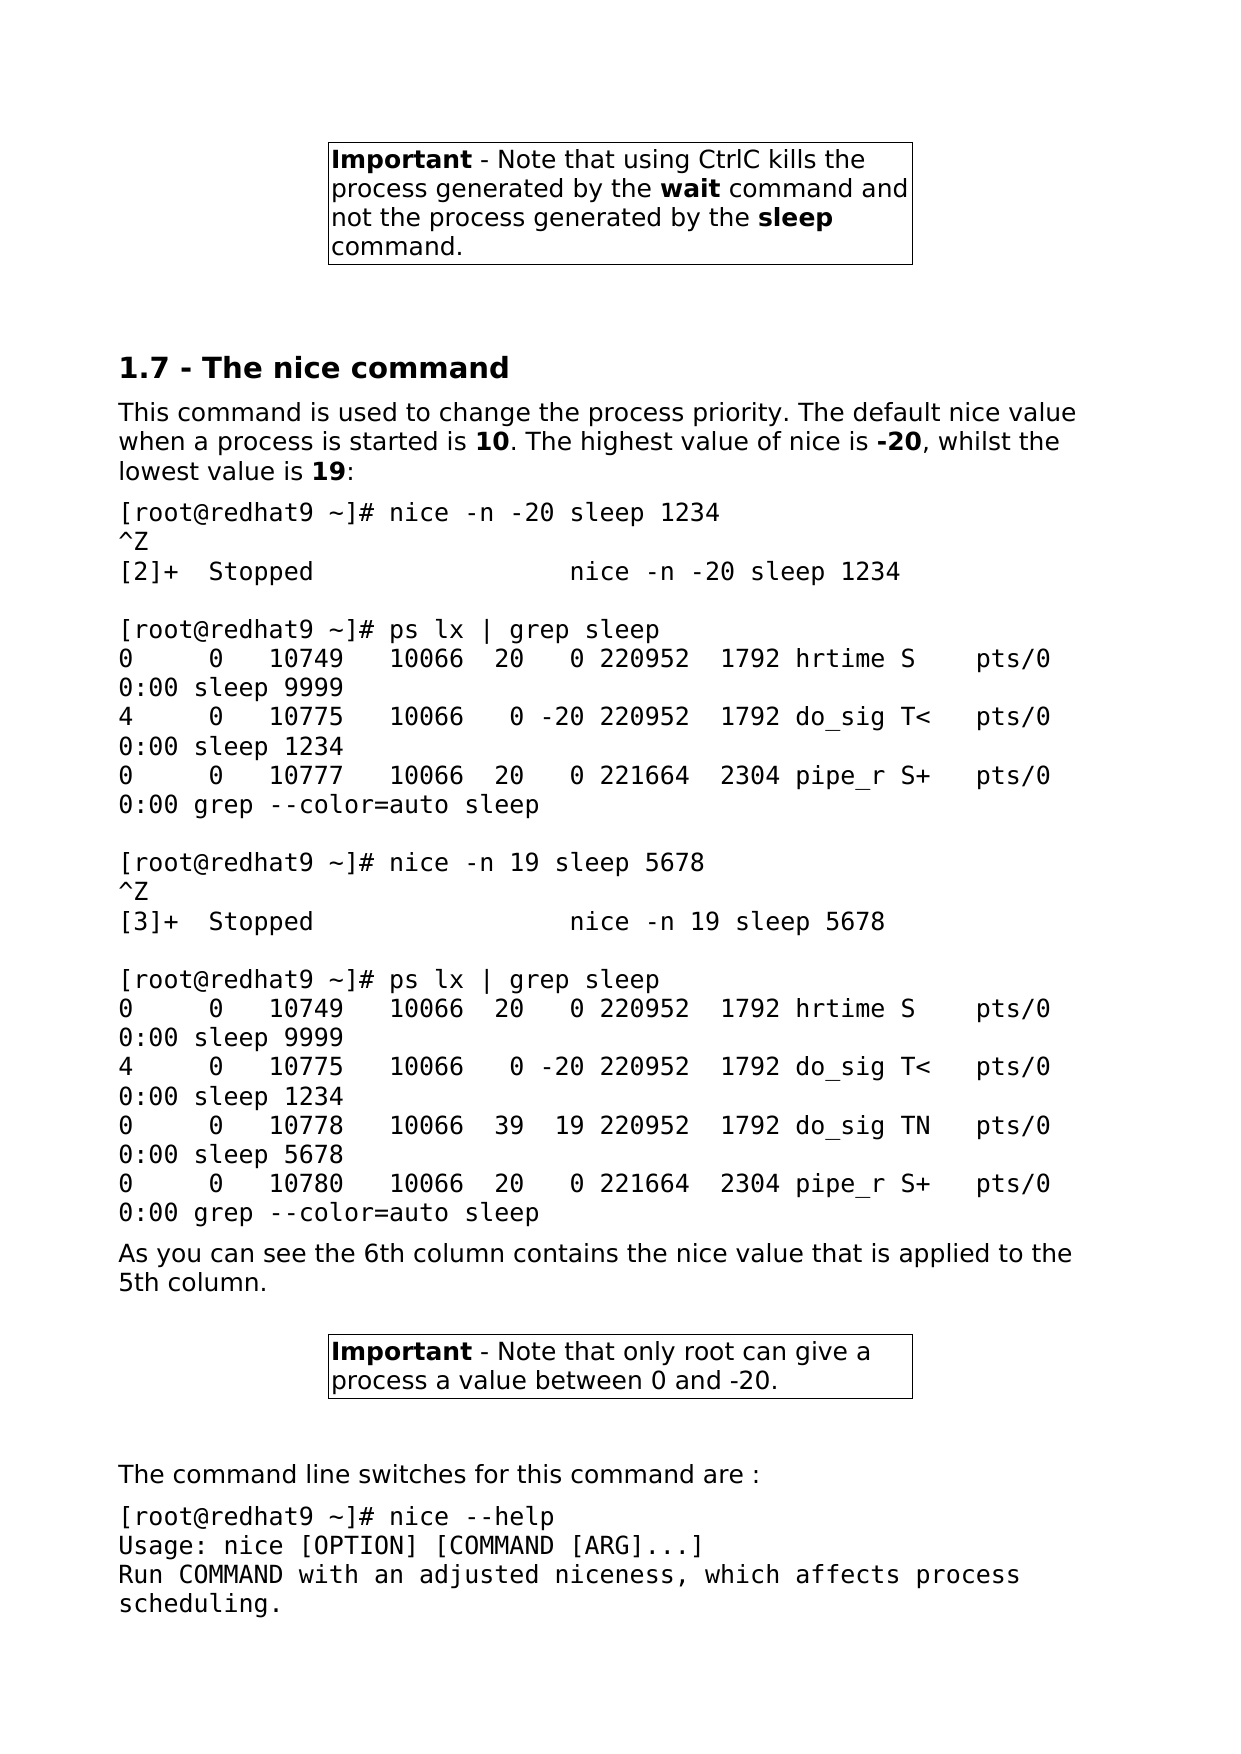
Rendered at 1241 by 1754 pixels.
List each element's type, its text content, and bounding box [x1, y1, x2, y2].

text [root@redhat9 ~]# nice --help Usage: nice [OPTION] [COMMAND [ARG]...] Run COMMAND with an adjusted niceness, which affects process scheduling. [118, 1502, 1122, 1619]
subtitle 1.7 - The nice command [118, 352, 1122, 386]
text [root@redhat9 ~]# nice -n -20 sleep 1234 ^Z [2]+ Stopped nice -n -20 sleep 1234 [root@redhat9 ~]# ps lx | grep sleep 0 0 10749 10066 20 0 220952 1792 hrtime S pts/0 0:00 sleep 9999 4 0 10775 10066 0 -20 220952 1792 do_sig T< pts/0 0:00 sleep 1234 0 0 10777 10066 20 0 221664 2304 pipe_r S+ pts/0 0:00 grep --color=auto sleep [root@redhat9 ~]# nice -n 19 sleep 5678 ^Z [3]+ Stopped nice -n 19 sleep 5678 [root@redhat9 ~]# ps lx | grep sleep 0 0 10749 10066 20 0 220952 1792 hrtime S pts/0 0:00 sleep 9999 4 0 10775 10066 0 -20 220952 1792 do_sig T< pts/0 0:00 sleep 1234 0 0 10778 10066 39 19 220952 1792 do_sig TN pts/0 0:00 sleep 5678 0 0 10780 10066 20 0 221664 2304 pipe_r S+ pts/0 0:00 grep --color=auto sleep [118, 498, 1122, 1227]
table_header Important - Note that only root can give a process a value between 0 and -20. [329, 1335, 912, 1398]
text This command is used to change the process priority. The default nice value when a process is started is 10. The highest value of nice is -20, whilst the lowest value is 19: [118, 398, 1122, 486]
text As you can see the 6th column contains the nice value that is applied to the 5th column. [118, 1239, 1122, 1298]
table_header Important - Note that using CtrlC kills the process generated by the wait command and not the process generated by the sleep command. [329, 143, 912, 264]
text The command line switches for this command are : [118, 1461, 1122, 1490]
